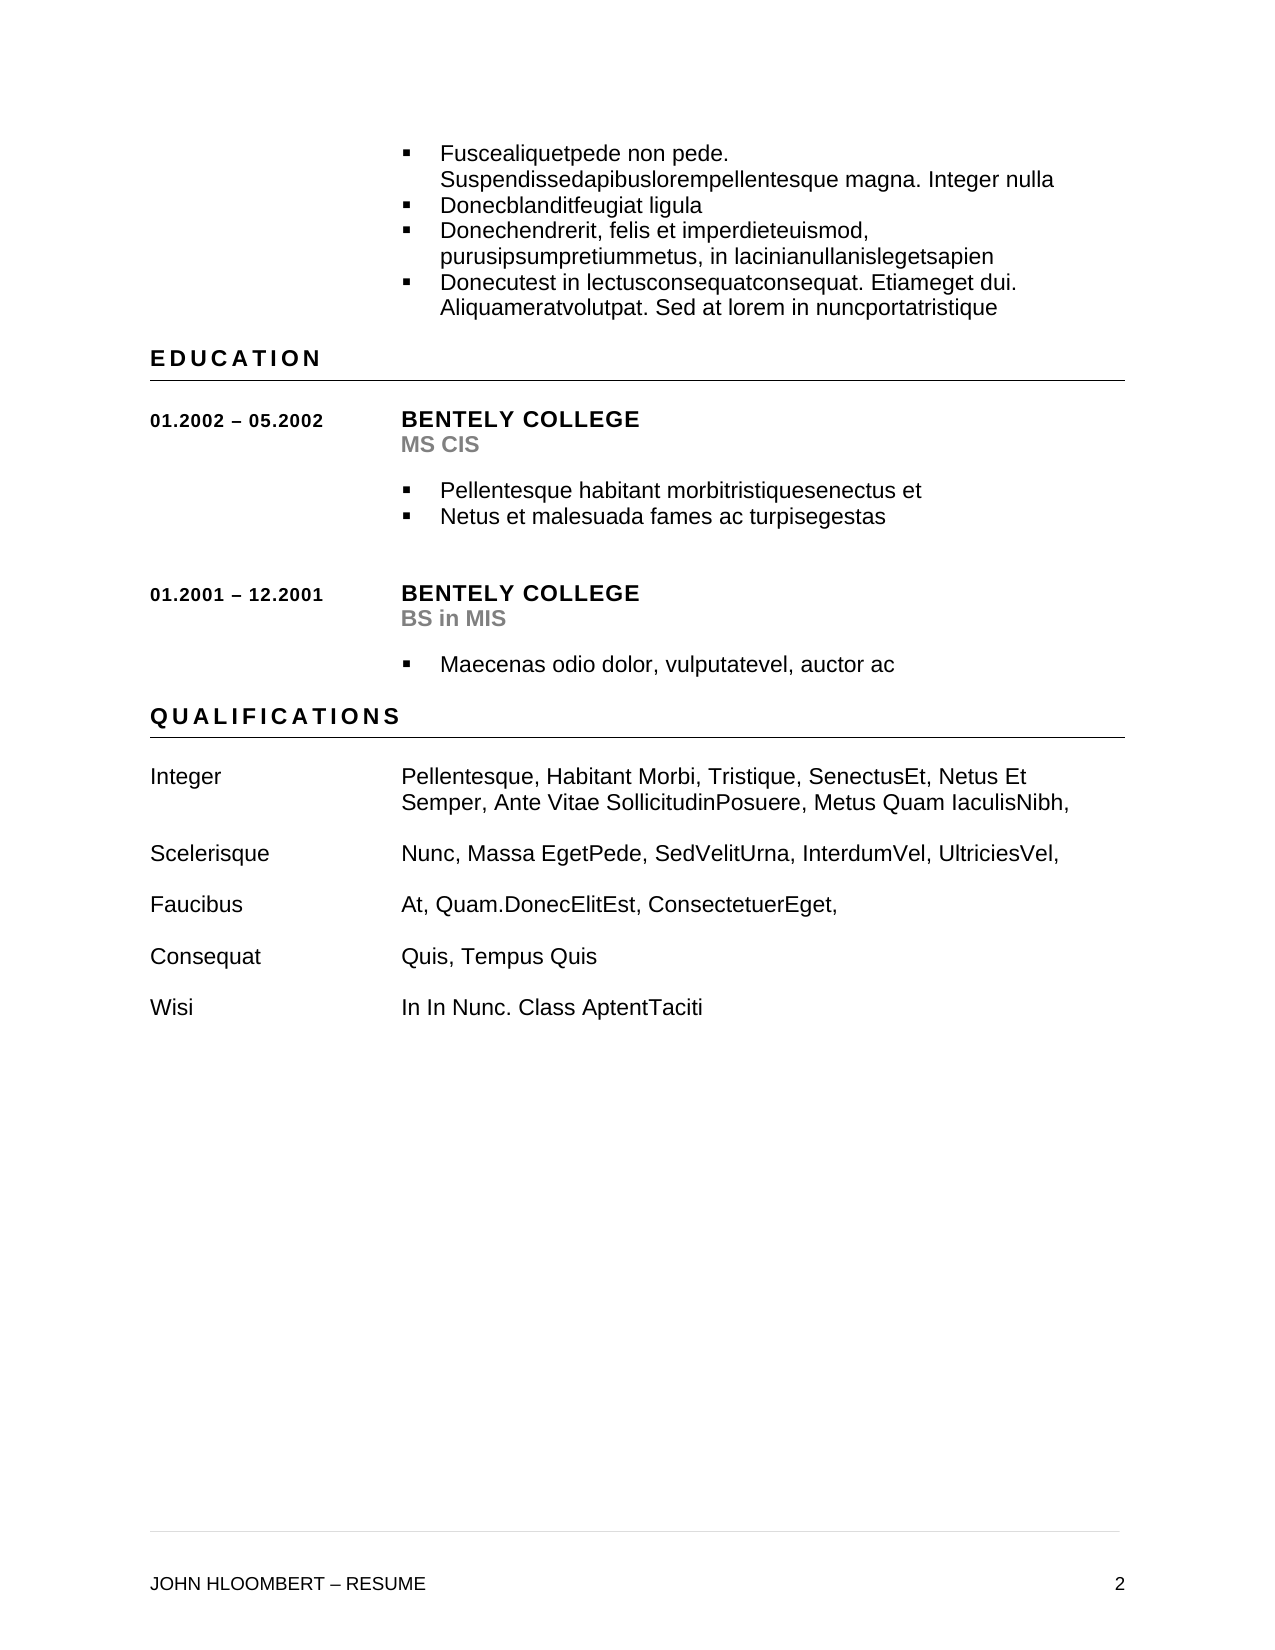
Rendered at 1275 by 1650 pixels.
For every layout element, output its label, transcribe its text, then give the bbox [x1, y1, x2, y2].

subtitle Qualifications [150, 703, 1125, 737]
list Maecenas odio dolor, vulputatevel, auctor ac [401, 652, 1125, 678]
list Fuscealiquetpede non pede. Suspendissedapibuslorempellentesque magna. Integer nulla [401, 141, 1125, 192]
text Faucibus At, Quam.DonecElitEst, ConsectetuerEget, [150, 892, 1125, 918]
list Pellentesque habitant morbitristiquesenectus et [401, 478, 1125, 504]
text 01.2002 – 05.2002 Bentely College [150, 407, 1125, 432]
text Integer Pellentesque, Habitant Morbi, Tristique, SenectusEt, Netus Et [150, 764, 1125, 789]
text BS in MIS [150, 606, 1125, 631]
text Consequat Quis, Tempus Quis [150, 943, 1125, 969]
list Donecblanditfeugiat ligula [401, 192, 1125, 218]
text Wisi In In Nunc. Class AptentTaciti [150, 994, 1125, 1020]
text 01.2001 – 12.2001 Bentely College [150, 581, 1125, 606]
list Netus et malesuada fames ac turpisegestas [401, 504, 1125, 529]
list Donecutest in lectusconsequatconsequat. Etiameget dui. Aliquameratvolutpat. Sed at lorem in nuncportatristique [401, 269, 1125, 320]
list Donechendrerit, felis et imperdieteuismod, purusipsumpretiummetus, in lacinianullanislegetsapien [401, 218, 1125, 269]
subtitle EDUCATION [150, 346, 1125, 380]
text Scelerisque Nunc, Massa EgetPede, SedVelitUrna, InterdumVel, UltriciesVel, [150, 841, 1125, 866]
text Semper, Ante Vitae SollicitudinPosuere, Metus Quam IaculisNibh, [150, 789, 1125, 815]
text MS CIS [150, 432, 1125, 457]
